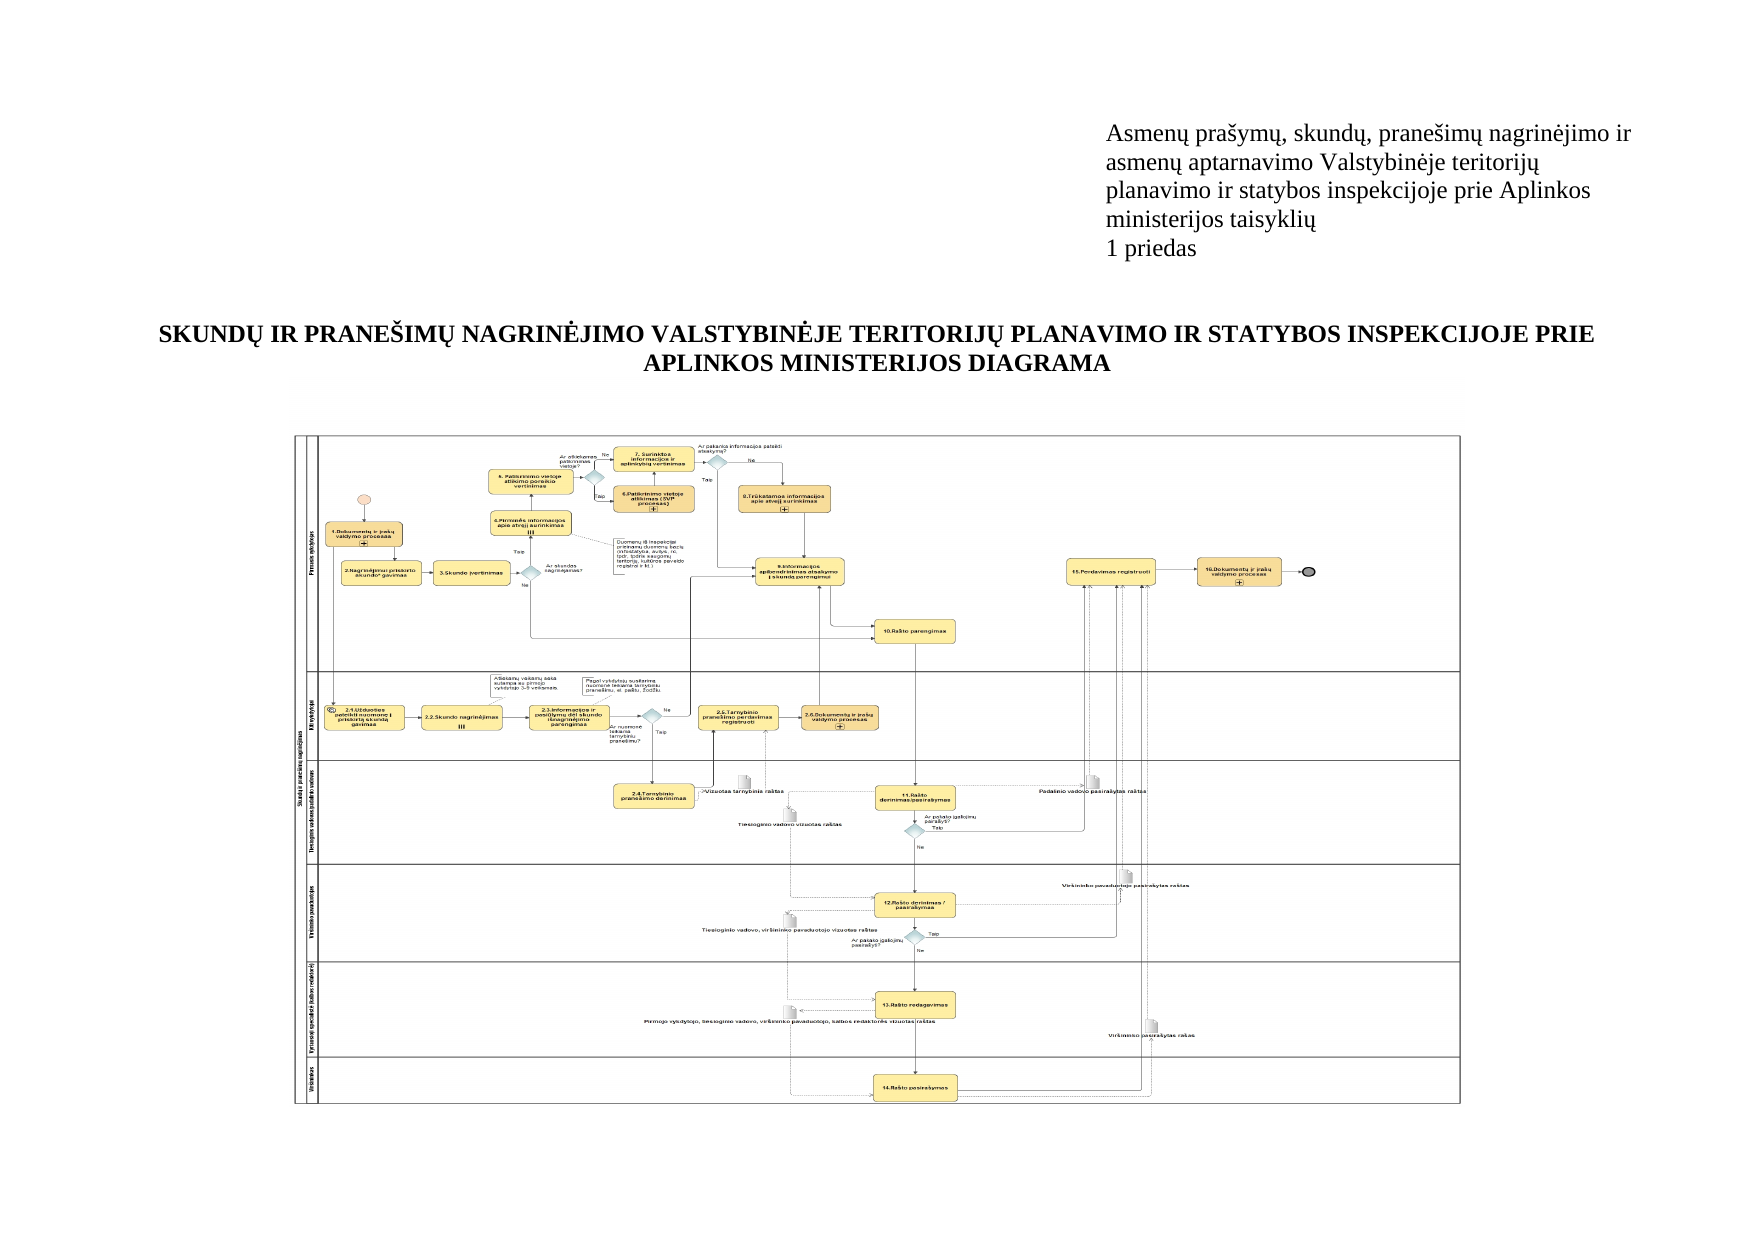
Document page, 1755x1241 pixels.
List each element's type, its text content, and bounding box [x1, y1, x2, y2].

text Asmenų prašymų, skundų, pranešimų nagrinėjimo ir asmenų aptarnavimo Valstybinėje teritorijų planavimo ir statybos inspekcijoje prie Aplinkos ministerijos taisyklių [1106, 118, 1636, 233]
text SKUNDŲ IR PRANEŠIMŲ NAGRINĖJIMO VALSTYBINĖJE TERITORIJŲ PLANAVIMO IR STATYBOS INSPEKCIJOJE PRIE APLINKOS MINISTERIJOS DIAGRAMA [118, 319, 1636, 377]
text 1 priedas [1106, 233, 1636, 262]
